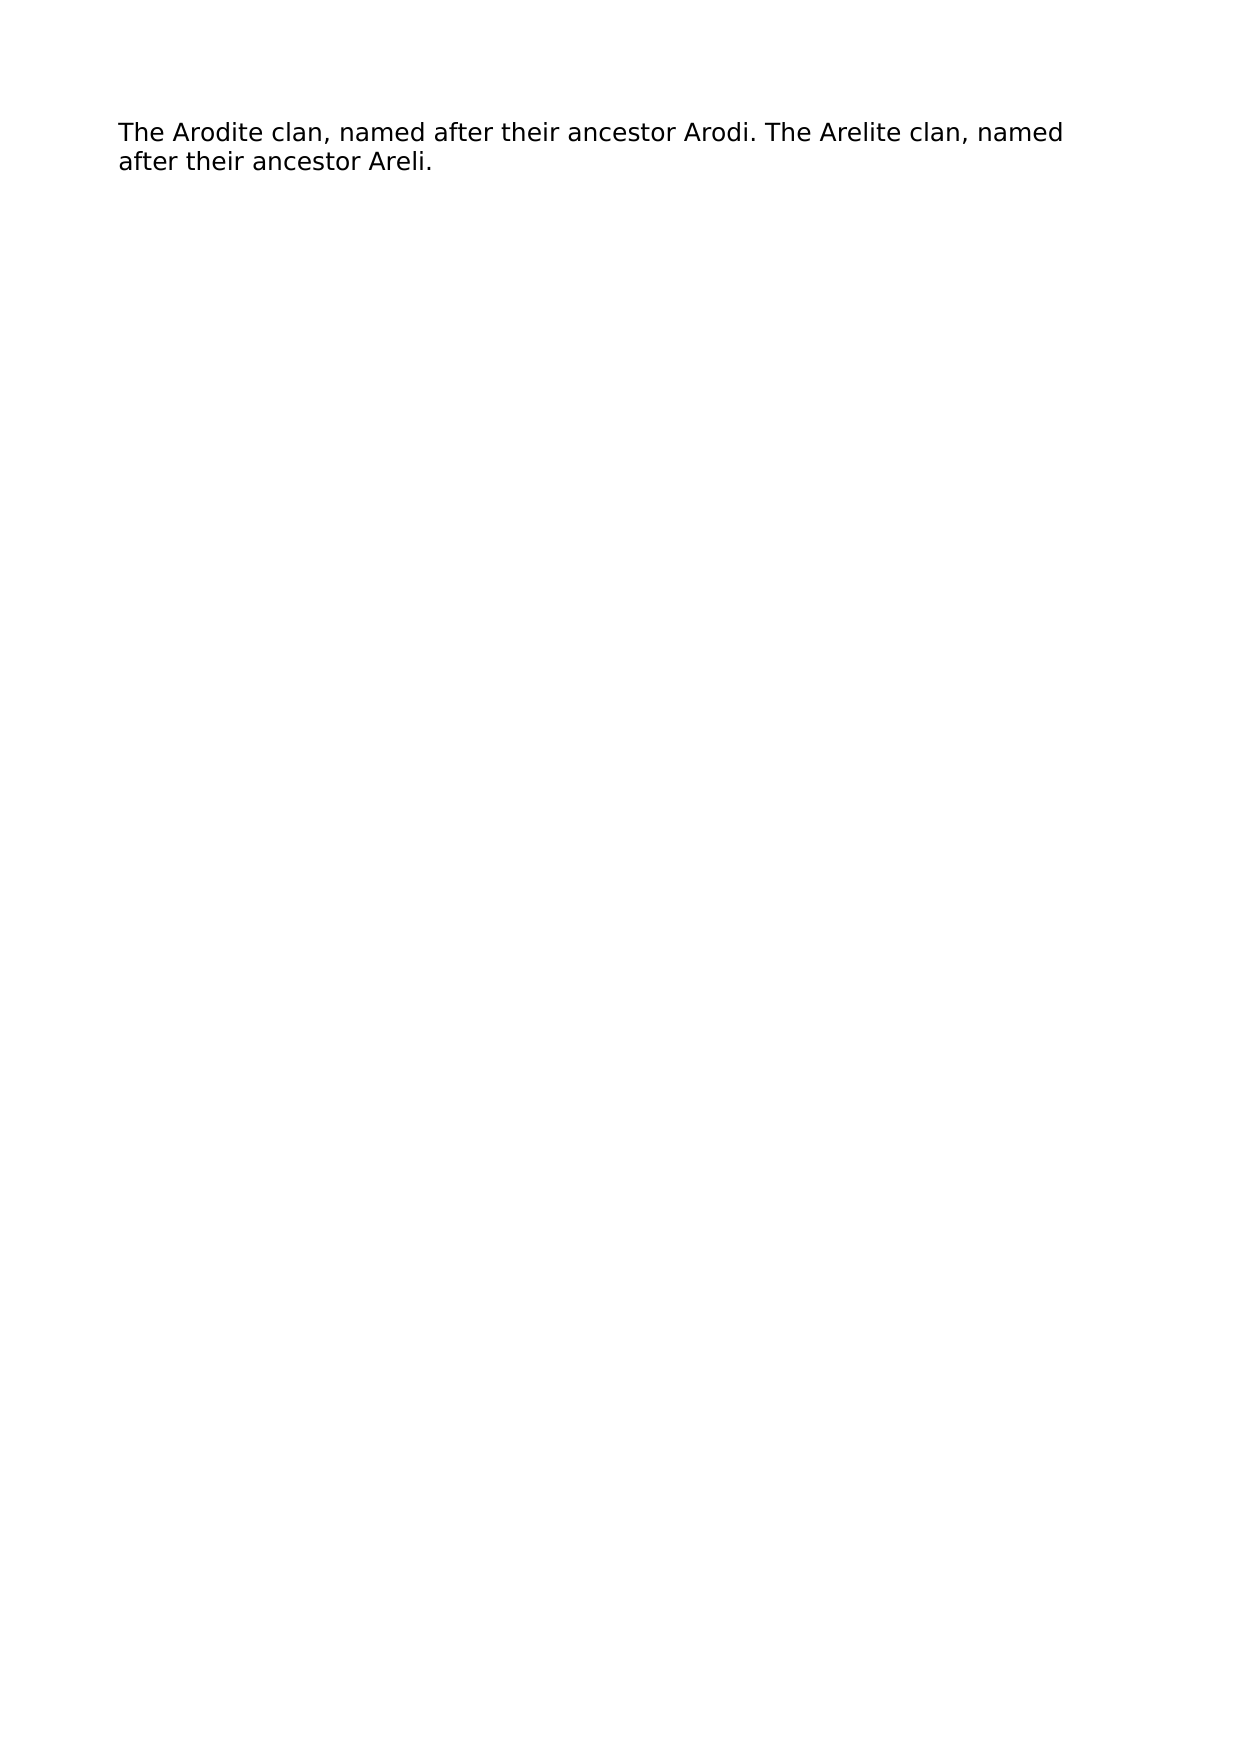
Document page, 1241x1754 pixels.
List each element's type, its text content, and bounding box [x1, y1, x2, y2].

text The Arodite clan, named after their ancestor Arodi. The Arelite clan, named after their ancestor Areli. [118, 118, 1122, 176]
